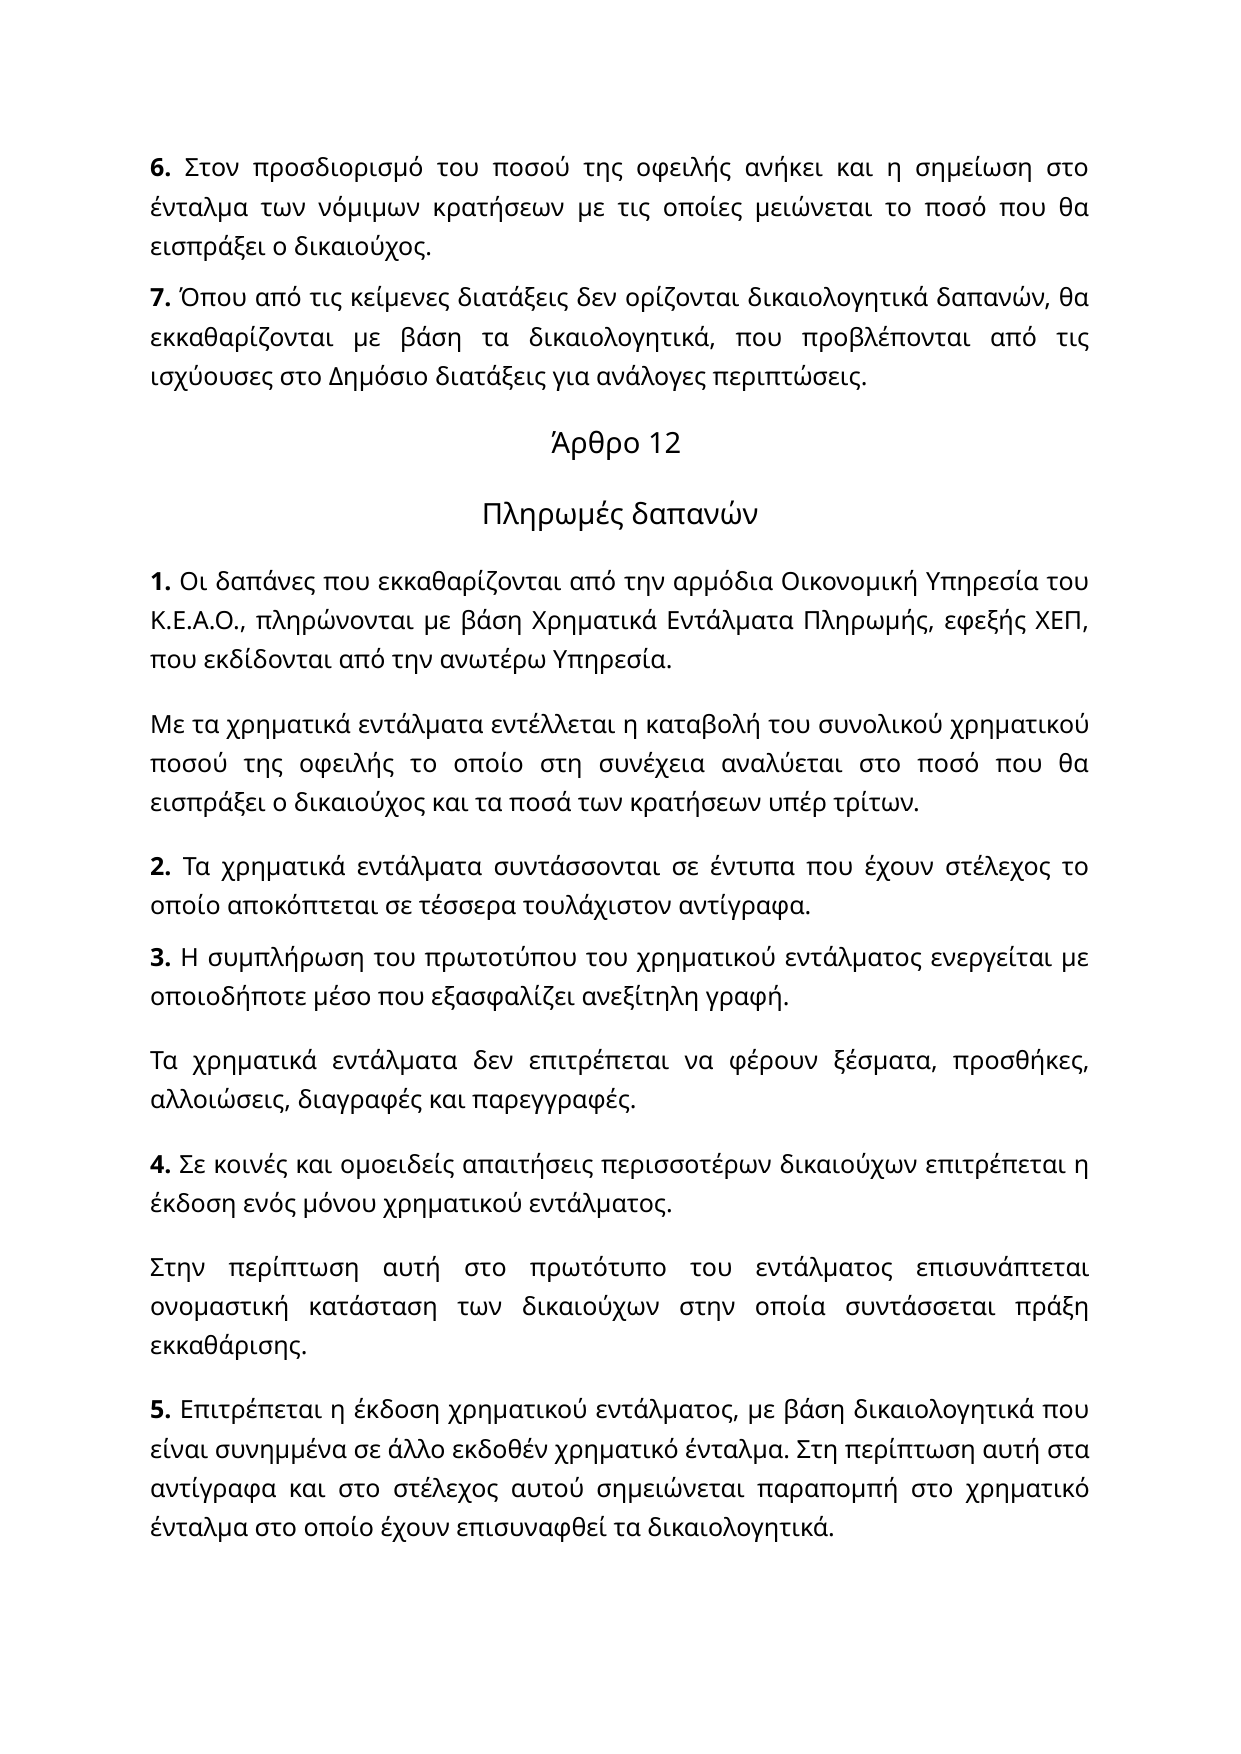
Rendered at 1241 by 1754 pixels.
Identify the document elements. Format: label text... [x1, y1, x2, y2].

text Στην περίπτωση αυτή στο πρωτότυπο του εντάλματος επισυνάπτεται ονομαστική κατάσταση των δικαιούχων στην οποία συντάσσεται πράξη εκκαθάρισης. [150, 1249, 1090, 1362]
text 3. Η συμπλήρωση του πρωτοτύπου του χρηματικού εντάλματος ενεργείται με οποιοδήποτε μέσο που εξασφαλίζει ανεξίτηλη γραφή. [150, 939, 1090, 1013]
text Τα χρηματικά εντάλματα δεν επιτρέπεται να φέρουν ξέσματα, προσθήκες, αλλοιώσεις, διαγραφές και παρεγγραφές. [150, 1043, 1090, 1116]
subtitle Πληρωμές δαπανών [150, 493, 1090, 533]
text 7. Όπου από τις κείμενες διατάξεις δεν ορίζονται δικαιολογητικά δαπανών, θα εκκαθαρίζονται με βάση τα δικαιολογητικά, που προβλέπονται από τις ισχύουσες στο Δημόσιο διατάξεις για ανάλογες περιπτώσεις. [150, 280, 1090, 392]
text 5. Επιτρέπεται η έκδοση χρηματικού εντάλματος, με βάση δικαιολογητικά που είναι συνημμένα σε άλλο εκδοθέν χρηματικό ένταλμα. Στη περίπτωση αυτή στα αντίγραφα και στο στέλεχος αυτού σημειώνεται παραπομπή στο χρηματικό ένταλμα στο οποίο έχουν επισυναφθεί τα δικαιολογητικά. [150, 1392, 1090, 1544]
subtitle Άρθρο 12 [150, 422, 1090, 462]
text 6. Στον προσδιορισμό του ποσού της οφειλής ανήκει και η σημείωση στο ένταλμα των νόμιμων κρατήσεων με τις οποίες μειώνεται το ποσό που θα εισπράξει ο δικαιούχος. [150, 150, 1090, 262]
text 2. Τα χρηματικά εντάλματα συντάσσονται σε έντυπα που έχουν στέλεχος το οποίο αποκόπτεται σε τέσσερα τουλάχιστον αντίγραφα. [150, 849, 1090, 922]
text Με τα χρηματικά εντάλματα εντέλλεται η καταβολή του συνολικού χρηματικού ποσού της οφειλής το οποίο στη συνέχεια αναλύεται στο ποσό που θα εισπράξει ο δικαιούχος και τα ποσά των κρατήσεων υπέρ τρίτων. [150, 706, 1090, 819]
text 1. Οι δαπάνες που εκκαθαρίζονται από την αρμόδια Οικονομική Υπηρεσία του Κ.Ε.Α.Ο., πληρώνονται με βάση Χρηματικά Εντάλματα Πληρωμής, εφεξής ΧΕΠ, που εκδίδονται από την ανωτέρω Υπηρεσία. [150, 564, 1090, 676]
text 4. Σε κοινές και ομοειδείς απαιτήσεις περισσοτέρων δικαιούχων επιτρέπεται η έκδοση ενός μόνου χρηματικού εντάλματος. [150, 1146, 1090, 1219]
